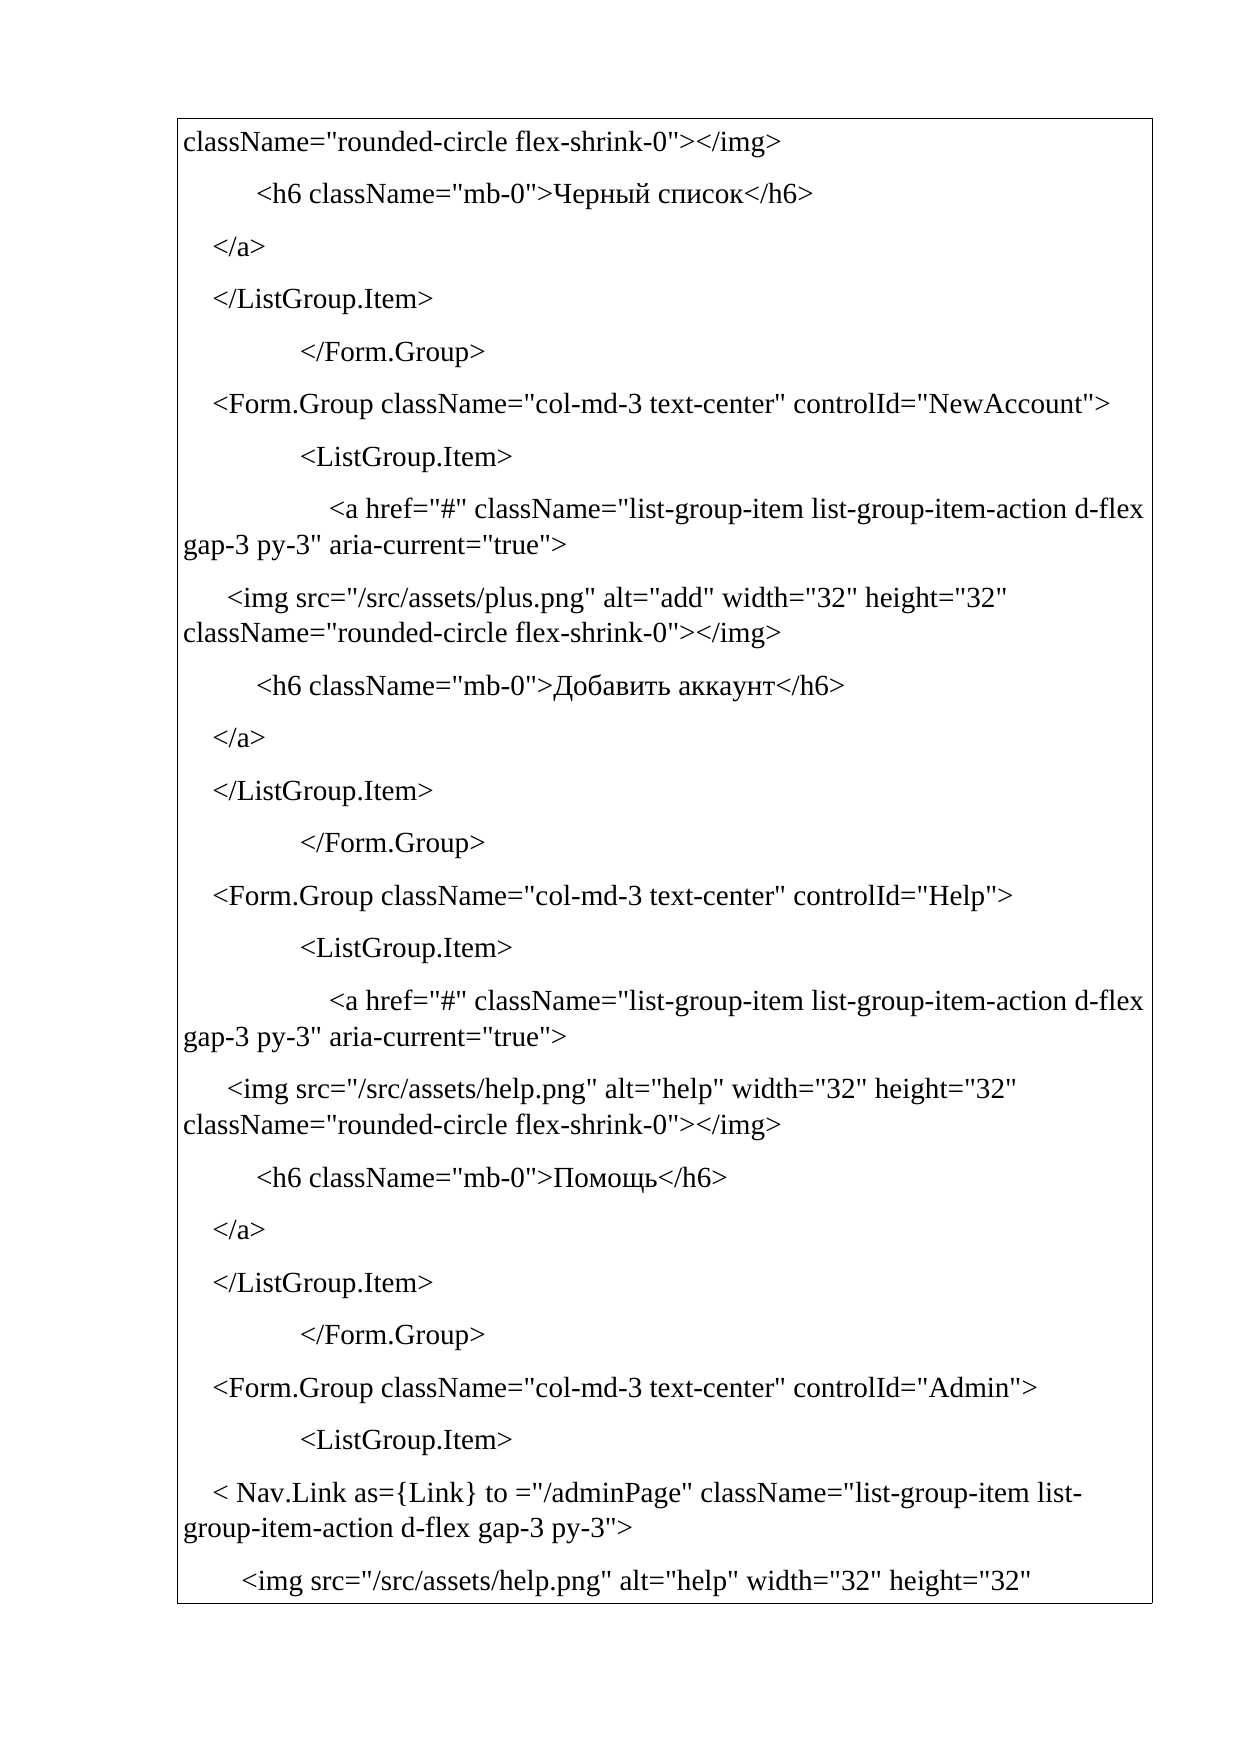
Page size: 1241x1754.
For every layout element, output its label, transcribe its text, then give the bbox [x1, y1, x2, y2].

table_header className="rounded-circle flex-shrink-0"></img> <h6 className="mb-0">Черный список</h6> </a> </ListGroup.Item> </Form.Group> <Form.Group className="col-md-3 text-center" controlId="NewAccount"> <ListGroup.Item> <a href="#" className="list-group-item list-group-item-action d-flex gap-3 py-3" aria-current="true"> <img src="/src/assets/plus.png" alt="add" width="32" height="32" className="rounded-circle flex-shrink-0"></img> <h6 className="mb-0">Добавить аккаунт</h6> </a> </ListGroup.Item> </Form.Group> <Form.Group className="col-md-3 text-center" controlId="Help"> <ListGroup.Item> <a href="#" className="list-group-item list-group-item-action d-flex gap-3 py-3" aria-current="true"> <img src="/src/assets/help.png" alt="help" width="32" height="32" className="rounded-circle flex-shrink-0"></img> <h6 className="mb-0">Помощь</h6> </a> </ListGroup.Item> </Form.Group> <Form.Group className="col-md-3 text-center" controlId="Admin"> <ListGroup.Item> < Nav.Link as={Link} to ="/adminPage" className="list-group-item list-group-item-action d-flex gap-3 py-3"> <img src="/src/assets/help.png" alt="help" width="32" height="32" [178, 119, 1152, 1602]
